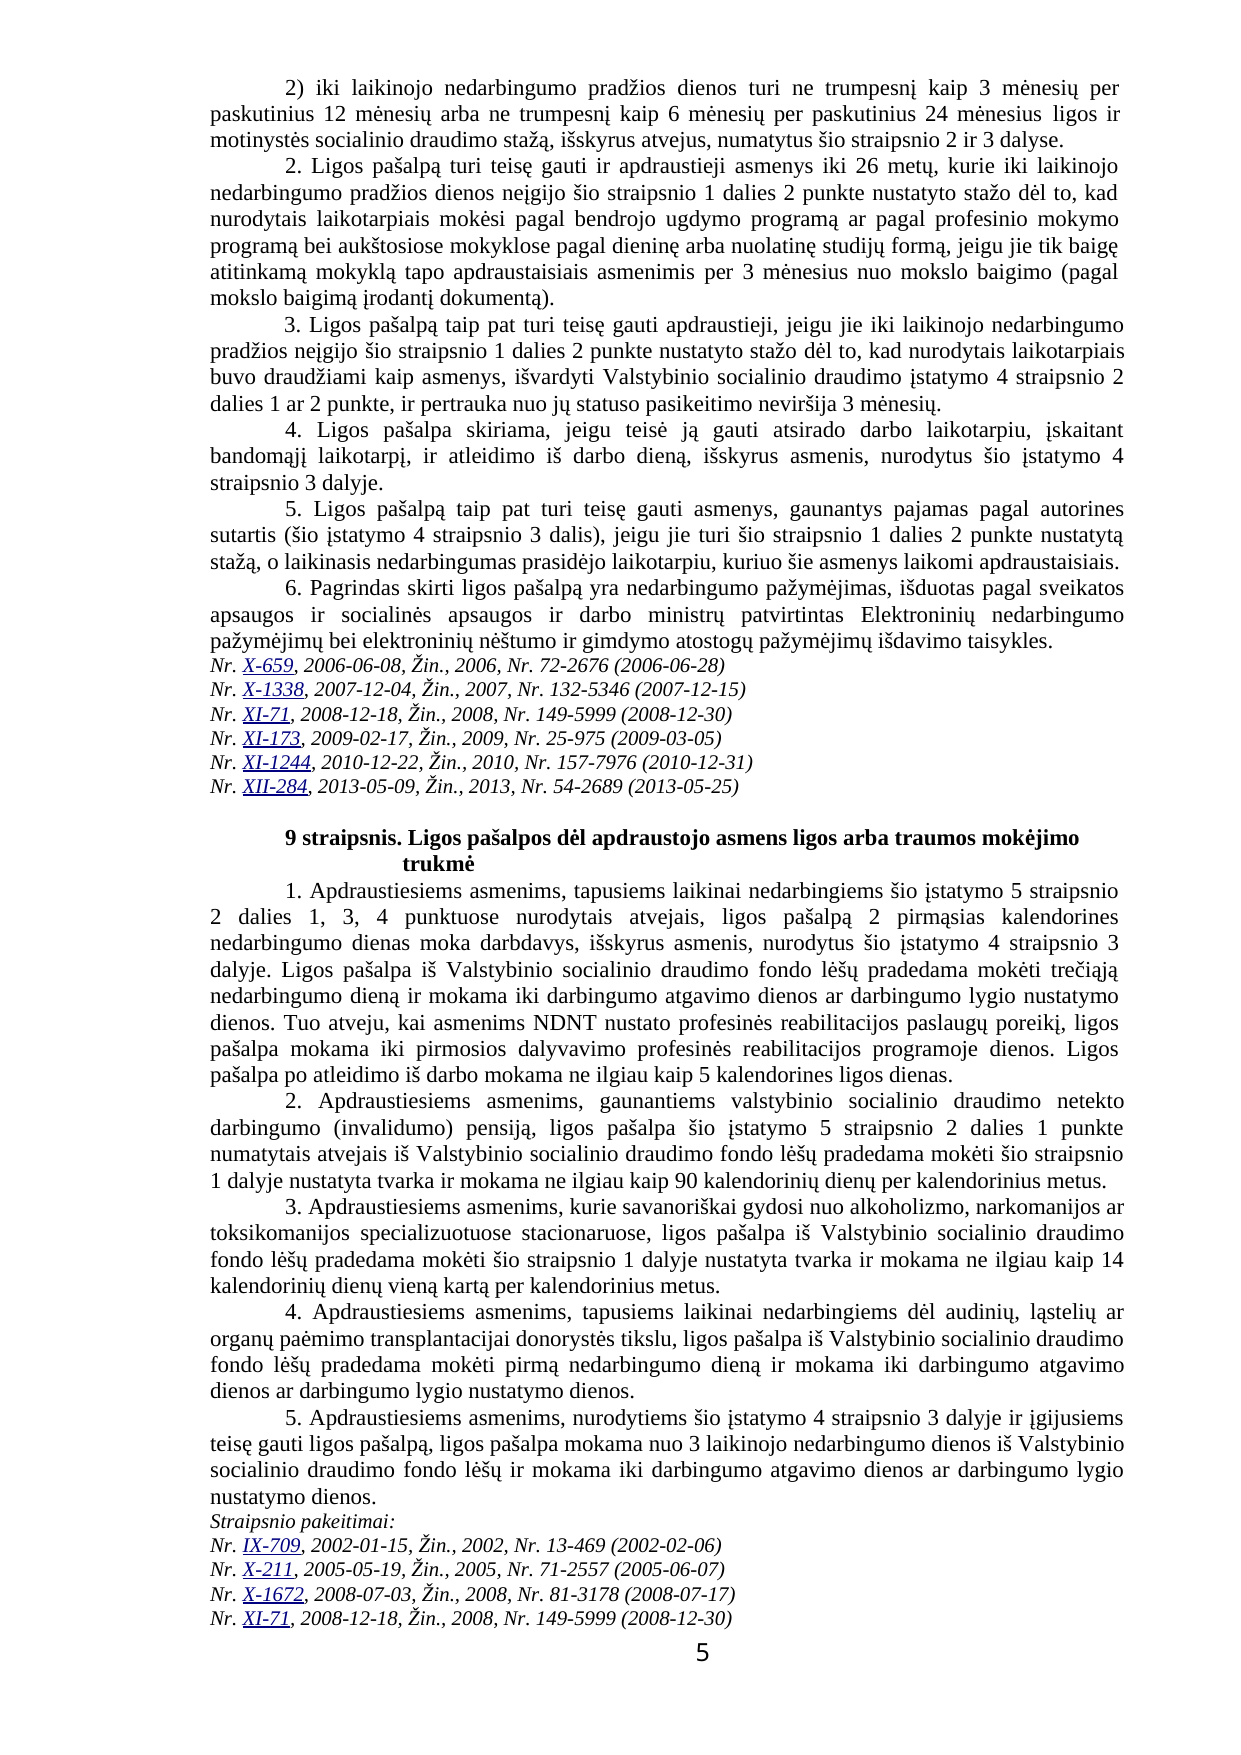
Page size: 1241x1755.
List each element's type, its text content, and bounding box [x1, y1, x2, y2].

text Nr. XI-71, 2008-12-18, Žin., 2008, Nr. 149-5999 (2008-12-30) [210, 701, 1126, 726]
text Nr. XII-284, 2013-05-09, Žin., 2013, Nr. 54-2689 (2013-05-25) [210, 774, 1120, 798]
text Nr. X-1338, 2007-12-04, Žin., 2007, Nr. 132-5346 (2007-12-15) [210, 677, 1126, 701]
text Nr. X-1672, 2008-07-03, Žin., 2008, Nr. 81-3178 (2008-07-17) [210, 1581, 1126, 1606]
text Nr. X-211, 2005-05-19, Žin., 2005, Nr. 71-2557 (2005-06-07) [210, 1557, 1126, 1581]
text 2. Ligos pašalpą turi teisę gauti ir apdraustieji asmenys iki 26 metų, kurie iki laikinojo nedarbingumo pradžios dienos neįgijo šio straipsnio 1 dalies 2 punkte nustatyto stažo dėl to, kad nurodytais laikotarpiais mokėsi pagal bendrojo ugdymo programą ar pagal profesinio mokymo programą bei aukštosiose mokyklose pagal dieninę arba nuolatinę studijų formą, jeigu jie tik baigę atitinkamą mokyklą tapo apdraustaisiais asmenimis per 3 mėnesius nuo mokslo baigimo (pagal mokslo baigimą įrodantį dokumentą). [210, 153, 1120, 311]
text 2. Apdraustiesiems asmenims, gaunantiems valstybinio socialinio draudimo netekto darbingumo (invalidumo) pensiją, ligos pašalpa šio įstatymo 5 straipsnio 2 dalies 1 punkte numatytais atvejais iš Valstybinio socialinio draudimo fondo lėšų pradedama mokėti šio straipsnio 1 dalyje nustatyta tvarka ir mokama ne ilgiau kaip 90 kalendorinių dienų per kalendorinius metus. [210, 1088, 1126, 1193]
text trukmė [402, 850, 1126, 877]
text Nr. XI-71, 2008-12-18, Žin., 2008, Nr. 149-5999 (2008-12-30) [210, 1606, 1126, 1629]
text 3. Ligos pašalpą taip pat turi teisę gauti apdraustieji, jeigu jie iki laikinojo nedarbingumo pradžios neįgijo šio straipsnio 1 dalies 2 punkte nustatyto stažo dėl to, kad nurodytais laikotarpiais buvo draudžiami kaip asmenys, išvardyti Valstybinio socialinio draudimo įstatymo 4 straipsnio 2 dalies 1 ar 2 punkte, ir pertrauka nuo jų statuso pasikeitimo neviršija 3 mėnesių. [210, 311, 1126, 416]
text Nr. IX-709, 2002-01-15, Žin., 2002, Nr. 13-469 (2002-02-06) [210, 1533, 1126, 1557]
text 9 straipsnis. Ligos pašalpos dėl apdraustojo asmens ligos arba traumos mokėjimo [285, 824, 1126, 850]
text 5. Ligos pašalpą taip pat turi teisę gauti asmenys, gaunantys pajamas pagal autorines sutartis (šio įstatymo 4 straipsnio 3 dalis), jeigu jie turi šio straipsnio 1 dalies 2 punkte nustatytą stažą, o laikinasis nedarbingumas prasidėjo laikotarpiu, kuriuo šie asmenys laikomi apdraustaisiais. [210, 495, 1126, 574]
text 6. Pagrindas skirti ligos pašalpą yra nedarbingumo pažymėjimas, išduotas pagal sveikatos apsaugos ir socialinės apsaugos ir darbo ministrų patvirtintas Elektroninių nedarbingumo pažymėjimų bei elektroninių nėštumo ir gimdymo atostogų pažymėjimų išdavimo taisykles. [210, 574, 1126, 653]
text Nr. XI-173, 2009-02-17, Žin., 2009, Nr. 25-975 (2009-03-05) [210, 726, 1126, 749]
text Nr. X-659, 2006-06-08, Žin., 2006, Nr. 72-2676 (2006-06-28) [210, 653, 1126, 677]
text 2) iki laikinojo nedarbingumo pradžios dienos turi ne trumpesnį kaip 3 mėnesių per paskutinius 12 mėnesių arba ne trumpesnį kaip 6 mėnesių per paskutinius 24 mėnesius ligos ir motinystės socialinio draudimo stažą, išskyrus atvejus, numatytus šio straipsnio 2 ir 3 dalyse. [210, 73, 1120, 153]
text 3. Apdraustiesiems asmenims, kurie savanoriškai gydosi nuo alkoholizmo, narkomanijos ar toksikomanijos specializuotuose stacionaruose, ligos pašalpa iš Valstybinio socialinio draudimo fondo lėšų pradedama mokėti šio straipsnio 1 dalyje nustatyta tvarka ir mokama ne ilgiau kaip 14 kalendorinių dienų vieną kartą per kalendorinius metus. [210, 1193, 1126, 1298]
text Nr. XI-1244, 2010-12-22, Žin., 2010, Nr. 157-7976 (2010-12-31) [210, 749, 1120, 774]
text Straipsnio pakeitimai: [210, 1509, 1126, 1533]
text 1. Apdraustiesiems asmenims, tapusiems laikinai nedarbingiems šio įstatymo 5 straipsnio 2 dalies 1, 3, 4 punktuose nurodytais atvejais, ligos pašalpą 2 pirmąsias kalendorines nedarbingumo dienas moka darbdavys, išskyrus asmenis, nurodytus šio įstatymo 4 straipsnio 3 dalyje. Ligos pašalpa iš Valstybinio socialinio draudimo fondo lėšų pradedama mokėti trečiąją nedarbingumo dieną ir mokama iki darbingumo atgavimo dienos ar darbingumo lygio nustatymo dienos. Tuo atveju, kai asmenims NDNT nustato profesinės reabilitacijos paslaugų poreikį, ligos pašalpa mokama iki pirmosios dalyvavimo profesinės reabilitacijos programoje dienos. Ligos pašalpa po atleidimo iš darbo mokama ne ilgiau kaip 5 kalendorines ligos dienas. [210, 877, 1120, 1088]
text 4. Apdraustiesiems asmenims, tapusiems laikinai nedarbingiems dėl audinių, ląstelių ar organų paėmimo transplantacijai donorystės tikslu, ligos pašalpa iš Valstybinio socialinio draudimo fondo lėšų pradedama mokėti pirmą nedarbingumo dieną ir mokama iki darbingumo atgavimo dienos ar darbingumo lygio nustatymo dienos. [210, 1298, 1126, 1404]
text 4. Ligos pašalpa skiriama, jeigu teisė ją gauti atsirado darbo laikotarpiu, įskaitant bandomąjį laikotarpį, ir atleidimo iš darbo dieną, išskyrus asmenis, nurodytus šio įstatymo 4 straipsnio 3 dalyje. [210, 416, 1126, 495]
text 5. Apdraustiesiems asmenims, nurodytiems šio įstatymo 4 straipsnio 3 dalyje ir įgijusiems teisę gauti ligos pašalpą, ligos pašalpa mokama nuo 3 laikinojo nedarbingumo dienos iš Valstybinio socialinio draudimo fondo lėšų ir mokama iki darbingumo atgavimo dienos ar darbingumo lygio nustatymo dienos. [210, 1404, 1126, 1509]
